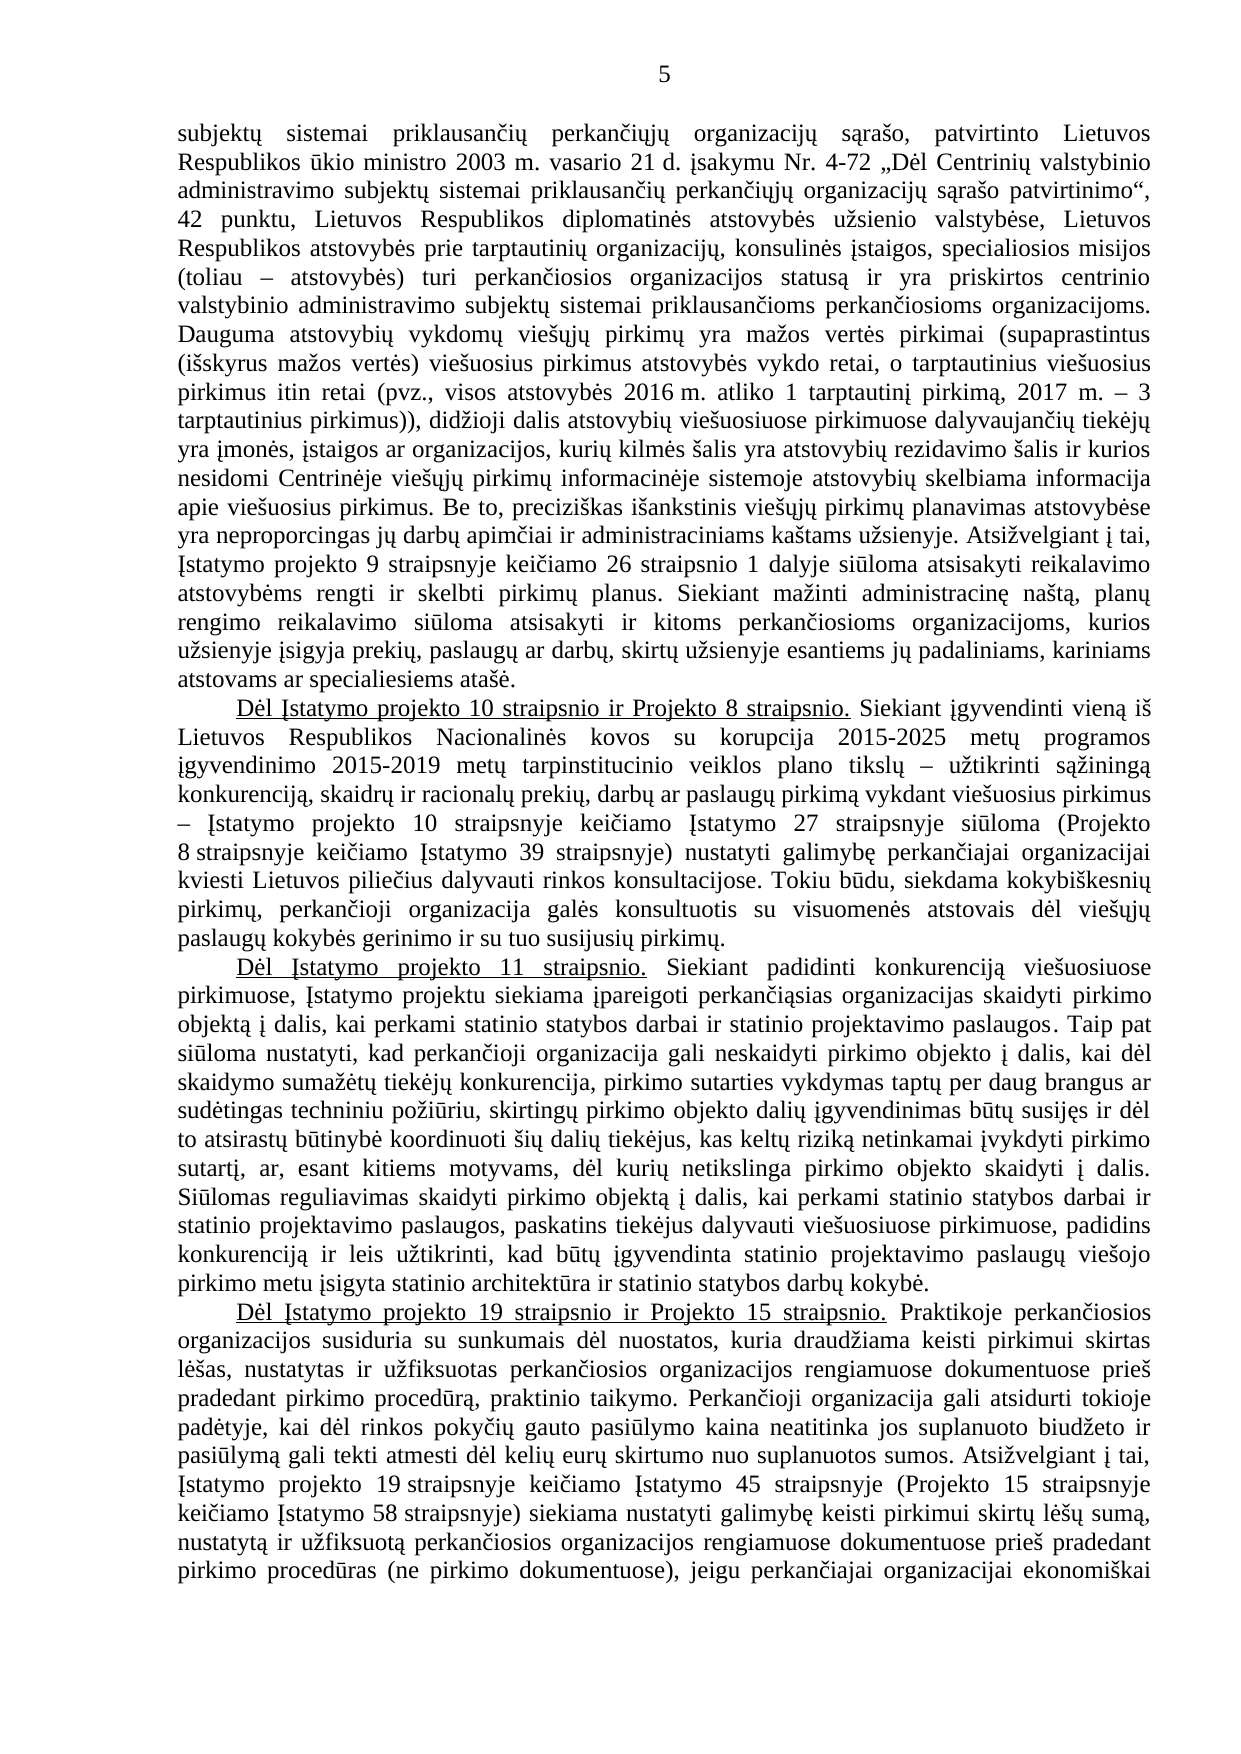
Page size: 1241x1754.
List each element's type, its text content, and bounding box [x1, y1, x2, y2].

text Dėl Įstatymo projekto 19 straipsnio ir Projekto 15 straipsnio. Praktikoje perkančiosios organizacijos susiduria su sunkumais dėl nuostatos, kuria draudžiama keisti pirkimui skirtas lėšas, nustatytas ir užfiksuotas perkančiosios organizacijos rengiamuose dokumentuose prieš pradedant pirkimo procedūrą, praktinio taikymo. Perkančioji organizacija gali atsidurti tokioje padėtyje, kai dėl rinkos pokyčių gauto pasiūlymo kaina neatitinka jos suplanuoto biudžeto ir pasiūlymą gali tekti atmesti dėl kelių eurų skirtumo nuo suplanuotos sumos. Atsižvelgiant į tai, Įstatymo projekto 19 straipsnyje keičiamo Įstatymo 45 straipsnyje (Projekto 15 straipsnyje keičiamo Įstatymo 58 straipsnyje) siekiama nustatyti galimybę keisti pirkimui skirtų lėšų sumą, nustatytą ir užfiksuotą perkančiosios organizacijos rengiamuose dokumentuose prieš pradedant pirkimo procedūras (ne pirkimo dokumentuose), jeigu perkančiajai organizacijai ekonomiškai [177, 1297, 1152, 1584]
text Dėl Įstatymo projekto 11 straipsnio. Siekiant padidinti konkurenciją viešuosiuose pirkimuose, Įstatymo projektu siekiama įpareigoti perkančiąsias organizacijas skaidyti pirkimo objektą į dalis, kai perkami statinio statybos darbai ir statinio projektavimo paslaugos. Taip pat siūloma nustatyti, kad perkančioji organizacija gali neskaidyti pirkimo objekto į dalis, kai dėl skaidymo sumažėtų tiekėjų konkurencija, pirkimo sutarties vykdymas taptų per daug brangus ar sudėtingas techniniu požiūriu, skirtingų pirkimo objekto dalių įgyvendinimas būtų susijęs ir dėl to atsirastų būtinybė koordinuoti šių dalių tiekėjus, kas keltų riziką netinkamai įvykdyti pirkimo sutartį, ar, esant kitiems motyvams, dėl kurių netikslinga pirkimo objekto skaidyti į dalis. Siūlomas reguliavimas skaidyti pirkimo objektą į dalis, kai perkami statinio statybos darbai ir statinio projektavimo paslaugos, paskatins tiekėjus dalyvauti viešuosiuose pirkimuose, padidins konkurenciją ir leis užtikrinti, kad būtų įgyvendinta statinio projektavimo paslaugų viešojo pirkimo metu įsigyta statinio architektūra ir statinio statybos darbų kokybė. [177, 952, 1152, 1297]
text subjektų sistemai priklausančių perkančiųjų organizacijų sąrašo, patvirtinto Lietuvos Respublikos ūkio ministro 2003 m. vasario 21 d. įsakymu Nr. 4-72 „Dėl Centrinių valstybinio administravimo subjektų sistemai priklausančių perkančiųjų organizacijų sąrašo patvirtinimo“, 42 punktu, Lietuvos Respublikos diplomatinės atstovybės užsienio valstybėse, Lietuvos Respublikos atstovybės prie tarptautinių organizacijų, konsulinės įstaigos, specialiosios misijos (toliau – atstovybės) turi perkančiosios organizacijos statusą ir yra priskirtos centrinio valstybinio administravimo subjektų sistemai priklausančioms perkančiosioms organizacijoms. Dauguma atstovybių vykdomų viešųjų pirkimų yra mažos vertės pirkimai (supaprastintus (išskyrus mažos vertės) viešuosius pirkimus atstovybės vykdo retai, o tarptautinius viešuosius pirkimus itin retai (pvz., visos atstovybės 2016 m. atliko 1 tarptautinį pirkimą, 2017 m. – 3 tarptautinius pirkimus)), didžioji dalis atstovybių viešuosiuose pirkimuose dalyvaujančių tiekėjų yra įmonės, įstaigos ar organizacijos, kurių kilmės šalis yra atstovybių rezidavimo šalis ir kurios nesidomi Centrinėje viešųjų pirkimų informacinėje sistemoje atstovybių skelbiama informacija apie viešuosius pirkimus. Be to, preciziškas išankstinis viešųjų pirkimų planavimas atstovybėse yra neproporcingas jų darbų apimčiai ir administraciniams kaštams užsienyje. Atsižvelgiant į tai, Įstatymo projekto 9 straipsnyje keičiamo 26 straipsnio 1 dalyje siūloma atsisakyti reikalavimo atstovybėms rengti ir skelbti pirkimų planus. Siekiant mažinti administracinę naštą, planų rengimo reikalavimo siūloma atsisakyti ir kitoms perkančiosioms organizacijoms, kurios užsienyje įsigyja prekių, paslaugų ar darbų, skirtų užsienyje esantiems jų padaliniams, kariniams atstovams ar specialiesiems atašė. [177, 118, 1152, 693]
text Dėl Įstatymo projekto 10 straipsnio ir Projekto 8 straipsnio. Siekiant įgyvendinti vieną iš Lietuvos Respublikos Nacionalinės kovos su korupcija 2015-2025 metų programos įgyvendinimo 2015-2019 metų tarpinstitucinio veiklos plano tikslų – užtikrinti sąžiningą konkurenciją, skaidrų ir racionalų prekių, darbų ar paslaugų pirkimą vykdant viešuosius pirkimus – Įstatymo projekto 10 straipsnyje keičiamo Įstatymo 27 straipsnyje siūloma (Projekto 8 straipsnyje keičiamo Įstatymo 39 straipsnyje) nustatyti galimybę perkančiajai organizacijai kviesti Lietuvos piliečius dalyvauti rinkos konsultacijose. Tokiu būdu, siekdama kokybiškesnių pirkimų, perkančioji organizacija galės konsultuotis su visuomenės atstovais dėl viešųjų paslaugų kokybės gerinimo ir su tuo susijusių pirkimų. [177, 693, 1152, 952]
